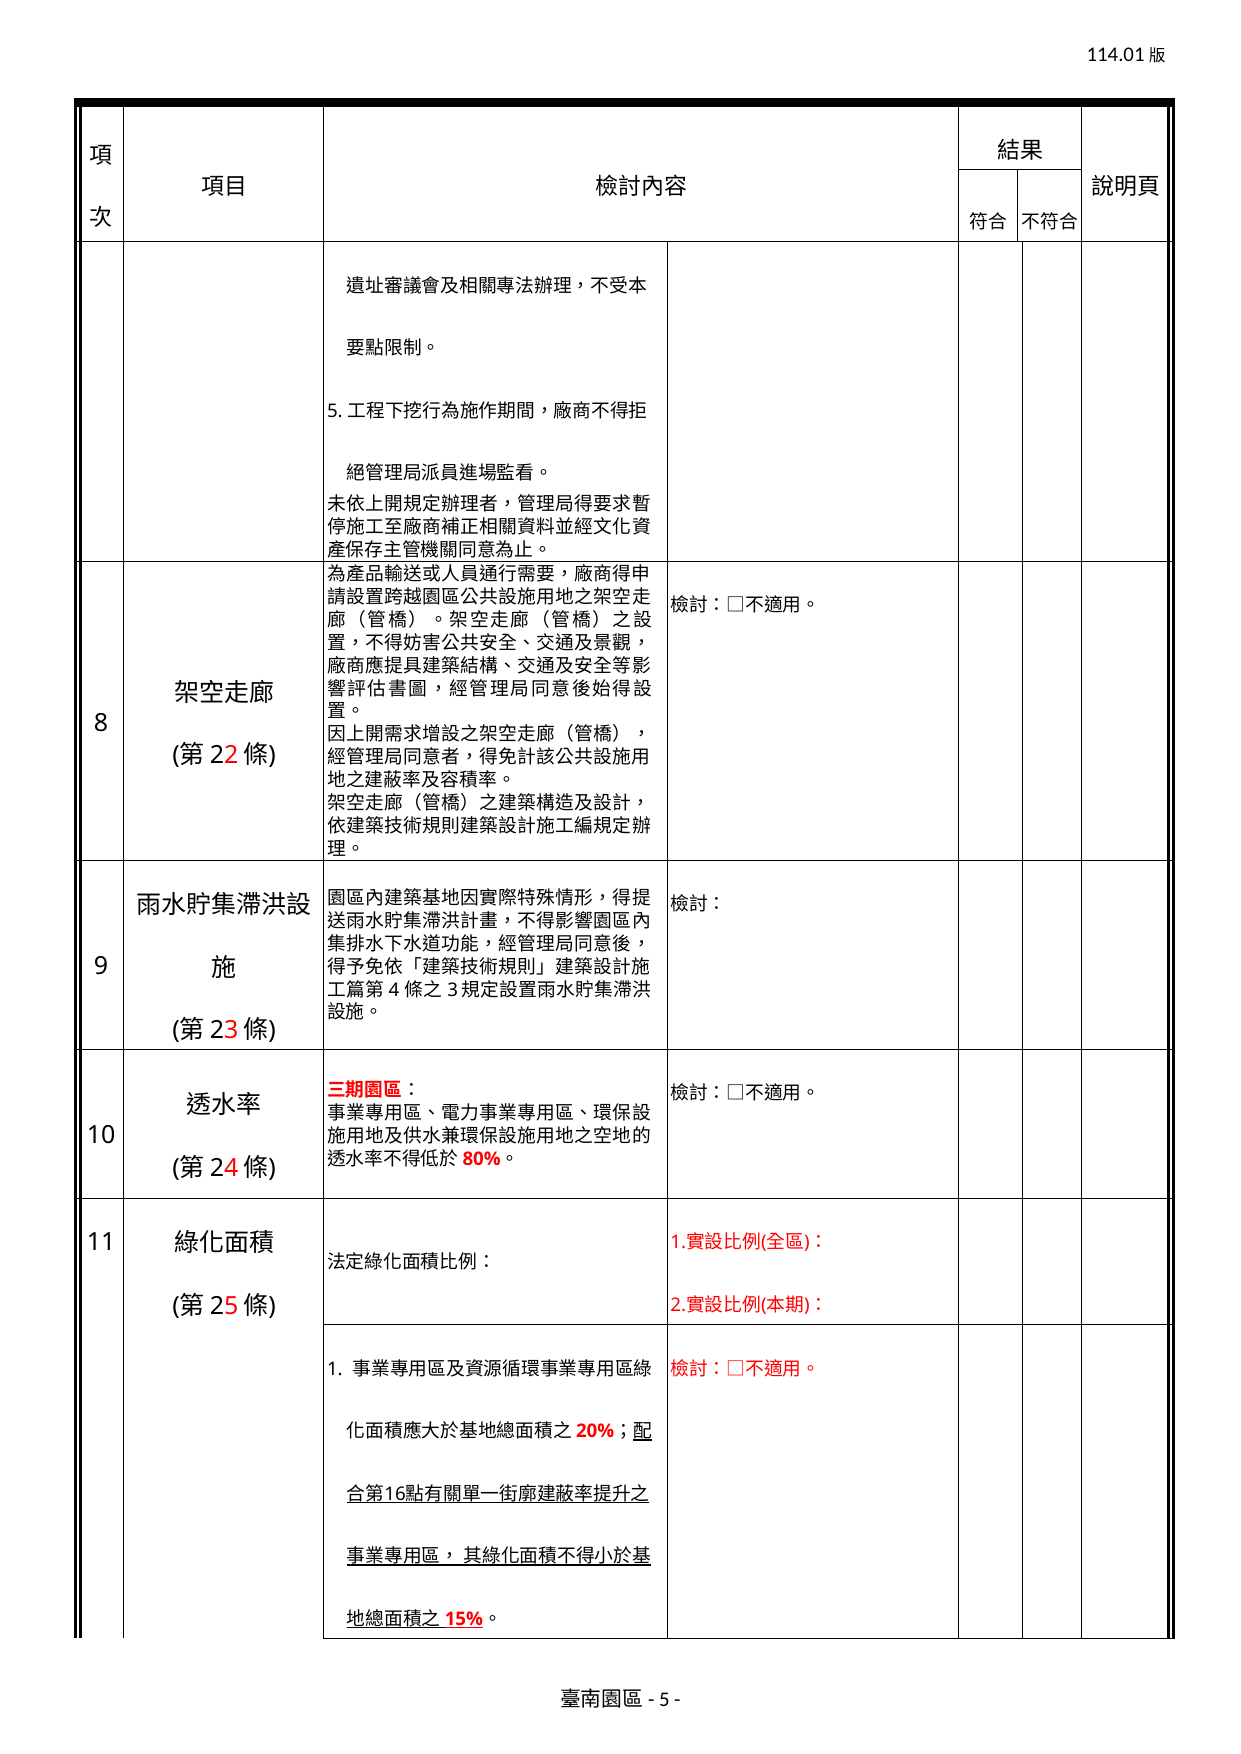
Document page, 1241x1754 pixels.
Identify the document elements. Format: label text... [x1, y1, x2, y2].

table_cell [1023, 1199, 1081, 1324]
table_cell 遺址審議會及相關專法辦理，不受本要點限制。 5. 工程下挖行為施作期間，廠商不得拒絕管理局派員進場監看。 未依上開規定辦理者，管理局得要求暫停施工至廠商補正相關資料並經文化資產保存主管機關同意為止。 [324, 242, 667, 561]
table_cell [959, 1325, 1022, 1638]
table_cell 透水率 (第24條) [124, 1050, 323, 1198]
table_cell [959, 1050, 1022, 1198]
table_cell [1082, 1325, 1167, 1638]
table_cell 法定綠化面積比例： [324, 1199, 667, 1324]
table_cell [668, 242, 958, 561]
table_cell [959, 562, 1022, 860]
table_cell [1023, 1325, 1081, 1638]
table_cell [1023, 1050, 1081, 1198]
table_cell [1082, 562, 1167, 860]
table_cell [124, 242, 323, 561]
table_cell [1082, 1050, 1167, 1198]
table_cell 符合 [959, 170, 1017, 241]
table_cell 三期園區： 事業專用區、電力事業專用區、環保設施用地及供水兼環保設施用地之空地的透水率不得低於 80%。 [324, 1050, 667, 1198]
table_header 結果 [959, 107, 1081, 169]
table_cell 10 [82, 1050, 123, 1198]
table_cell [959, 861, 1022, 1048]
table_header 檢討內容 [324, 107, 958, 241]
table_cell [1082, 1199, 1167, 1324]
table_cell [959, 242, 1022, 561]
table_cell 架空走廊 (第22條) [124, 562, 323, 860]
table_header 說明頁 [1082, 107, 1167, 241]
table_cell 雨水貯集滯洪設施 (第23條) [124, 861, 323, 1048]
table_cell 檢討：□不適用。 [668, 562, 958, 860]
table_cell [959, 1199, 1022, 1324]
table_cell 檢討： [668, 861, 958, 1048]
table_cell 11 [82, 1199, 123, 1638]
table_cell 園區內建築基地因實際特殊情形，得提送雨水貯集滯洪計畫，不得影響園區內集排水下水道功能，經管理局同意後，得予免依「建築技術規則」建築設計施工篇第 4 條之 3規定設置雨水貯集滯洪設施。 [324, 861, 667, 1048]
table_cell 檢討：□不適用。 [668, 1050, 958, 1198]
table_cell [82, 242, 123, 561]
table_cell 綠化面積 (第25條) [124, 1199, 323, 1638]
table_header 項目 [124, 107, 323, 241]
table_cell 不符合 [1018, 170, 1081, 241]
table_cell [1023, 861, 1081, 1048]
table_cell 檢討：□不適用。 [668, 1325, 958, 1638]
table_cell [1023, 562, 1081, 860]
table_header 項次 [82, 107, 123, 241]
table_cell [1023, 242, 1081, 561]
table_cell 為產品輸送或人員通行需要，廠商得申請設置跨越園區公共設施用地之架空走廊（管橋）。架空走廊（管橋）之設置，不得妨害公共安全、交通及景觀，廠商應提具建築結構、交通及安全等影響評估書圖，經管理局同意後始得設置。 因上開需求增設之架空走廊（管橋），經管理局同意者，得免計該公共設施用地之建蔽率及容積率。 架空走廊（管橋）之建築構造及設計，依建築技術規則建築設計施工編規定辦理。 [324, 562, 667, 860]
table_cell 9 [82, 861, 123, 1048]
table_cell 1.實設比例(全區)： 2.實設比例(本期)： [668, 1199, 958, 1324]
table_cell 1. 事業專用區及資源循環事業專用區綠化面積應大於基地總面積之 20%；配合第16點有關單一街廓建蔽率提升之事業專用區， 其綠化面積不得小於基地總面積之 15%。 [324, 1325, 667, 1638]
table_cell 8 [82, 562, 123, 860]
table_cell [1082, 861, 1167, 1048]
table_cell [1082, 242, 1167, 561]
